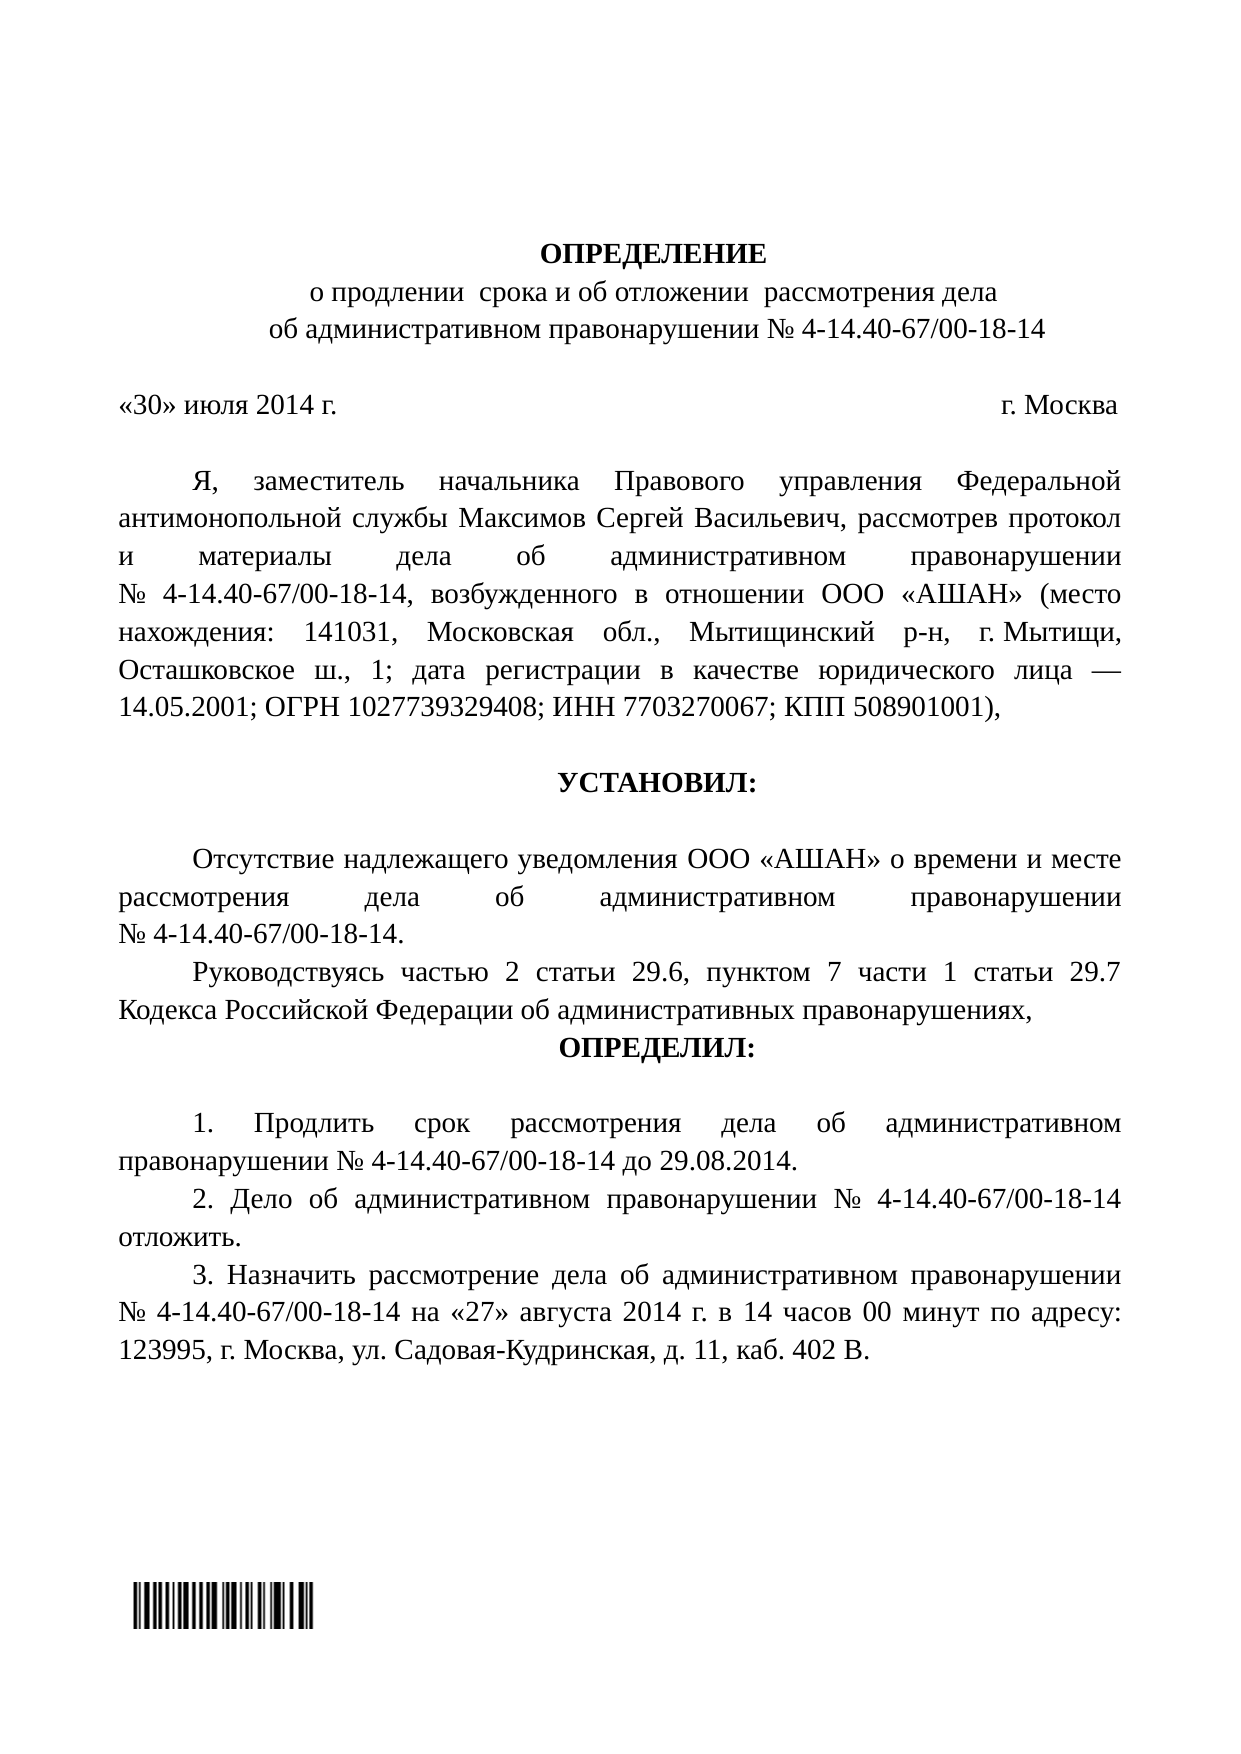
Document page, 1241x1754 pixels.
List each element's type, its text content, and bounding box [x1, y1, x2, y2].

text 3. Назначить рассмотрение дела об административном правонарушении № 4-14.40-67/00-18-14 на «27» августа 2014 г. в 14 часов 00 минут по адресу: 123995, г. Москва, ул. Садовая-Кудринская, д. 11, каб. 402 В. [118, 1252, 1122, 1366]
text Руководствуясь частью 2 статьи 29.6, пунктом 7 части 1 статьи 29.7 Кодекса Российской Федерации об административных правонарушениях, [118, 950, 1122, 1026]
text о продлении срока и об отложении рассмотрения дела [118, 269, 1122, 307]
text ОПРЕДЕЛЕНИЕ [118, 232, 1122, 269]
picture [118, 1582, 331, 1629]
text УСТАНОВИЛ: [118, 761, 1122, 799]
text Я, заместитель начальника Правового управления Федеральной антимонопольной службы Максимов Сергей Васильевич, рассмотрев протокол и материалы дела об административном правонарушении № 4-14.40-67/00-18-14, возбужденного в отношении ООО «АШАН» (место нахождения: 141031, Московская обл., Мытищинский р-н, г. Мытищи, Осташковское ш., 1; дата регистрации в качестве юридического лица — 14.05.2001; ОГРН 1027739329408; ИНН 7703270067; КПП 508901001), [118, 458, 1122, 723]
text ОПРЕДЕЛИЛ: [118, 1026, 1122, 1063]
text 2. Дело об административном правонарушении № 4-14.40-67/00-18-14 отложить. [118, 1177, 1122, 1252]
text 1. Продлить срок рассмотрения дела об административном правонарушении № 4-14.40-67/00-18-14 до 29.08.2014. [118, 1101, 1122, 1177]
text «30» июля 2014 г. г. Москва [118, 383, 1122, 421]
text об административном правонарушении № 4-14.40-67/00-18-14 [118, 307, 1122, 345]
text Отсутствие надлежащего уведомления ООО «АШАН» о времени и месте рассмотрения дела об административном правонарушении № 4-14.40-67/00-18-14. [118, 837, 1122, 950]
